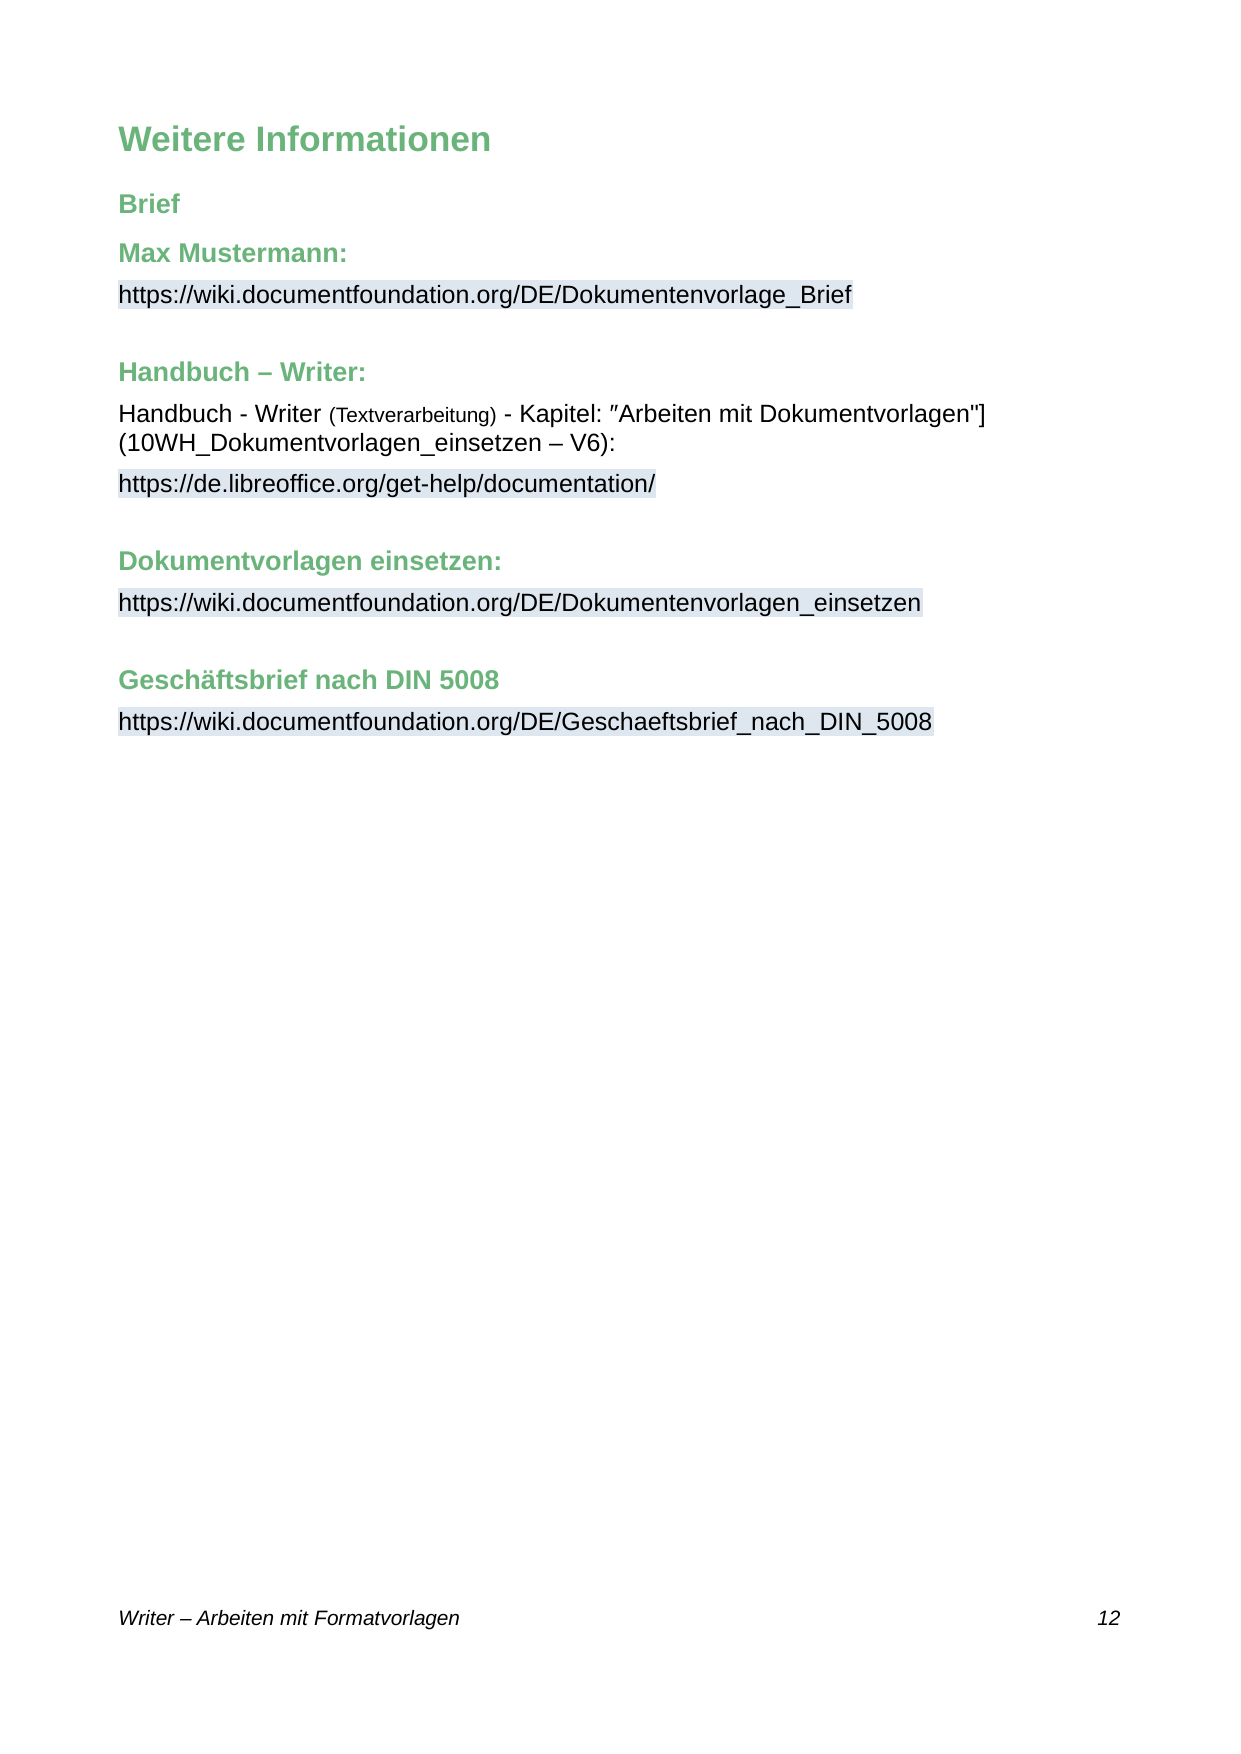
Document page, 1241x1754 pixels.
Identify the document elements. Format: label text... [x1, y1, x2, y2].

subtitle Geschäftsbrief nach DIN 5008 [118, 664, 1122, 695]
text https://wiki.documentfoundation.org/DE/Geschaeftsbrief_nach_DIN_5008 [934, 707, 1122, 736]
subtitle Weitere Informationen [118, 118, 1122, 159]
text Handbuch - Writer (Textverarbeitung) - Kapitel: ″Arbeiten mit Dokumentvorlagen"] (10WH_Dokumentvorlagen_einsetzen – V6): [118, 399, 1122, 457]
subtitle Dokumentvorlagen einsetzen: [118, 545, 1122, 576]
text https://de.libreoffice.org/get-help/documentation/ [656, 469, 1122, 498]
subtitle Max Mustermann: [118, 237, 1122, 268]
text https://wiki.documentfoundation.org/DE/Dokumentenvorlagen_einsetzen [923, 588, 1122, 617]
text https://wiki.documentfoundation.org/DE/Dokumentenvorlage_Brief [853, 280, 1122, 309]
subtitle Brief [118, 188, 1122, 219]
subtitle Handbuch – Writer: [118, 356, 1122, 387]
